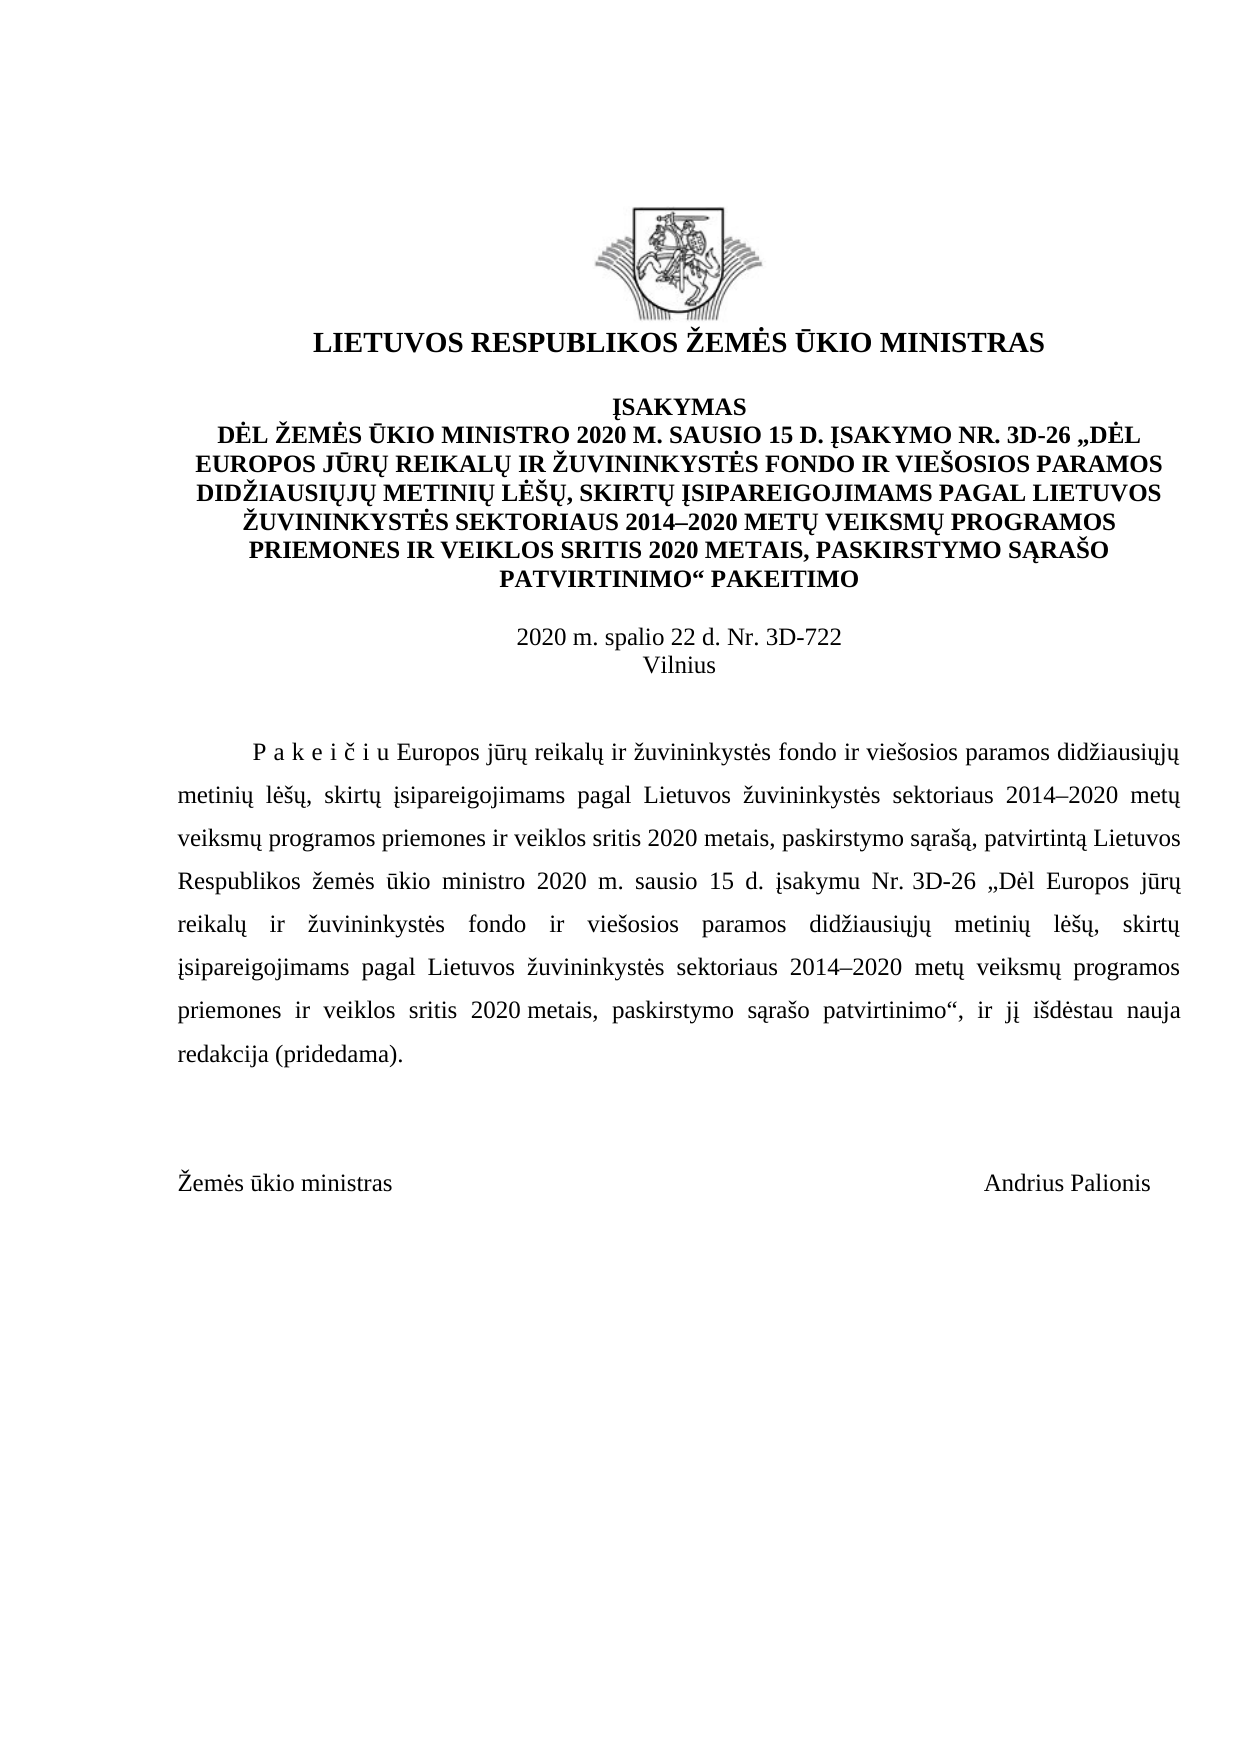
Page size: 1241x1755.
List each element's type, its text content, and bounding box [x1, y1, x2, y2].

text 2020 m. spalio 22 d. Nr. 3D-722 [177, 622, 1181, 651]
text DĖL ŽEMĖS ŪKIO MINISTRO 2020 M. SAUSIO 15 D. ĮSAKYMO NR. 3D-26 „DĖL EUROPOS JŪRŲ REIKALŲ IR ŽUVININKYSTĖS FONDO IR VIEŠOSIOS PARAMOS DIDŽIAUSIŲJŲ METINIŲ LĖŠŲ, SKIRTŲ ĮSIPAREIGOJIMAMS PAGAL LIETUVOS ŽUVININKYSTĖS SEKTORIAUS 2014–2020 METŲ VEIKSMŲ PROGRAMOS PRIEMONES IR VEIKLOS SRITIS 2020 METAIS, PASKIRSTYMO SĄRAŠO PATVIRTINIMO“ PAKEITIMO [177, 421, 1181, 593]
text LIETUVOS RESPUBLIKOS ŽEMĖS ŪKIO MINISTRAS [177, 325, 1181, 358]
text ĮSAKYMAS [177, 392, 1181, 421]
text Vilnius [177, 651, 1181, 679]
text P a k e i č i u Europos jūrų reikalų ir žuvininkystės fondo ir viešosios paramos didžiausiųjų metinių lėšų, skirtų įsipareigojimams pagal Lietuvos žuvininkystės sektoriaus 2014–2020 metų veiksmų programos priemones ir veiklos sritis 2020 metais, paskirstymo sąrašą, patvirtintą Lietuvos Respublikos žemės ūkio ministro 2020 m. sausio 15 d. įsakymu Nr. 3D-26 „Dėl Europos jūrų reikalų ir žuvininkystės fondo ir viešosios paramos didžiausiųjų metinių lėšų, skirtų įsipareigojimams pagal Lietuvos žuvininkystės sektoriaus 2014–2020 metų veiksmų programos priemones ir veiklos sritis 2020 metais, paskirstymo sąrašo patvirtinimo“, ir jį išdėstau nauja redakcija (pridedama). [177, 737, 1181, 1067]
text Žemės ūkio ministras Andrius Palionis [177, 1168, 1181, 1197]
